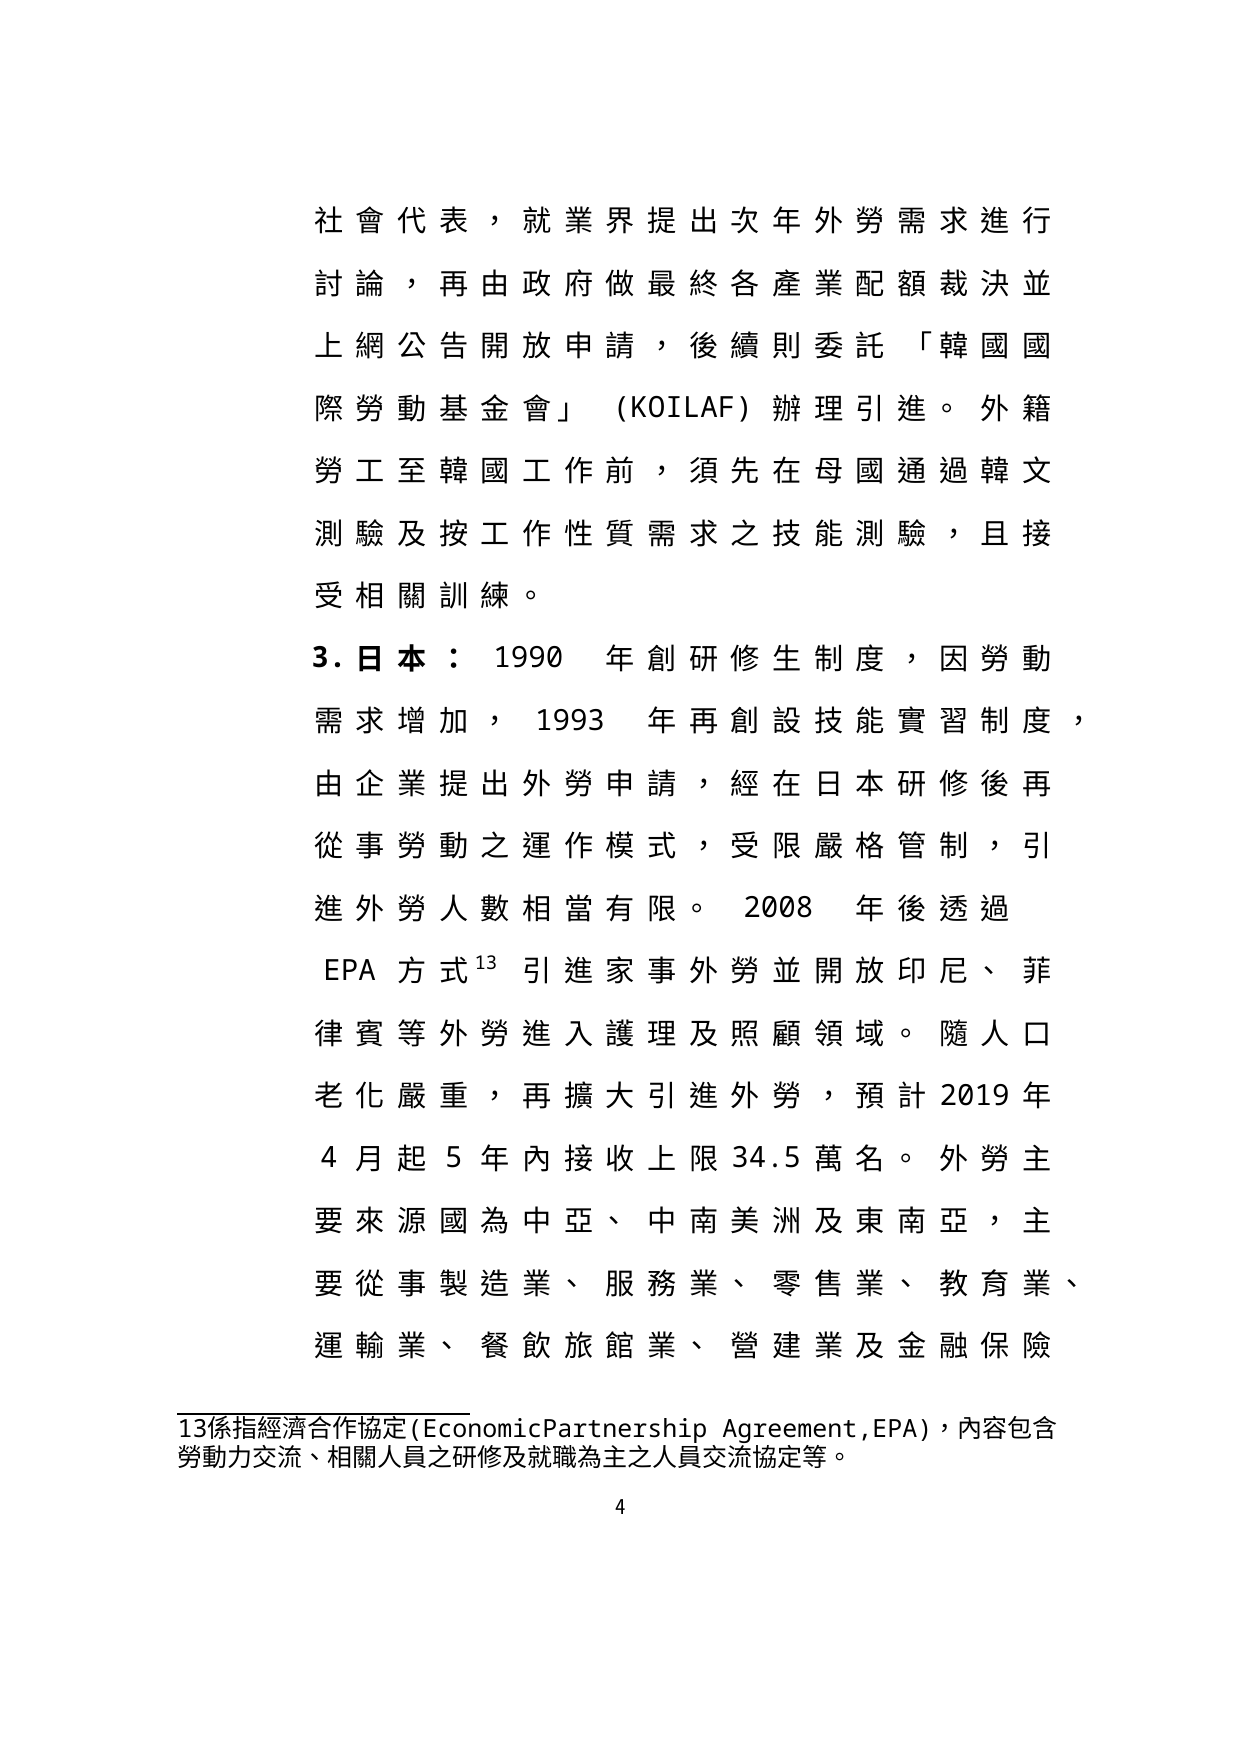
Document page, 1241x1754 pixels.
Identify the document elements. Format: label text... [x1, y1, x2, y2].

text 係指經濟合作協定(EconomicPartnership Agreement,EPA)，內容包含勞動力交流、相關人員之研修及就職為主之人員交流協定等。 [177, 1414, 1063, 1473]
text 2.韓國：現行外勞政策為：國內勞動市場補完原則、均等待遇原則及防止產業結構調整妨害原則，採4項分類制度。韓國勞動部每年召集勞方、資方、政府及社會代表，就業界提出次年外勞需求進行討論，再由政府做最終各產業配額裁決並上網公告開放申請，後續則委託「韓國國際勞動基金會」(KOILAF)辦理引進。外籍勞工至韓國工作前，須先在母國通過韓文測驗及按工作性質需求之技能測驗，且接受相關訓練。 [271, 177, 1058, 615]
text 3.日本：1990 年創研修生制度，因勞動需求增加，1993 年再創設技能實習制度，由企業提出外勞申請，經在日本研修後再從事勞動之運作模式，受限嚴格管制，引進外勞人數相當有限。2008 年後透過EPA方式引進家事外勞並開放印尼、菲律賓等外勞進入護理及照顧領域。隨人口老化嚴重，再擴大引進外勞，預計2019年4月起5年內接收上限34.5萬名。外勞主要來源國為中亞、中南美洲及東南亞，主要從事製造業、服務業、零售業、教育業、運輸業、餐飲旅館業、營建業及金融保險界等相關工作，雇用者需遵行相關規定。 [271, 615, 1058, 1365]
